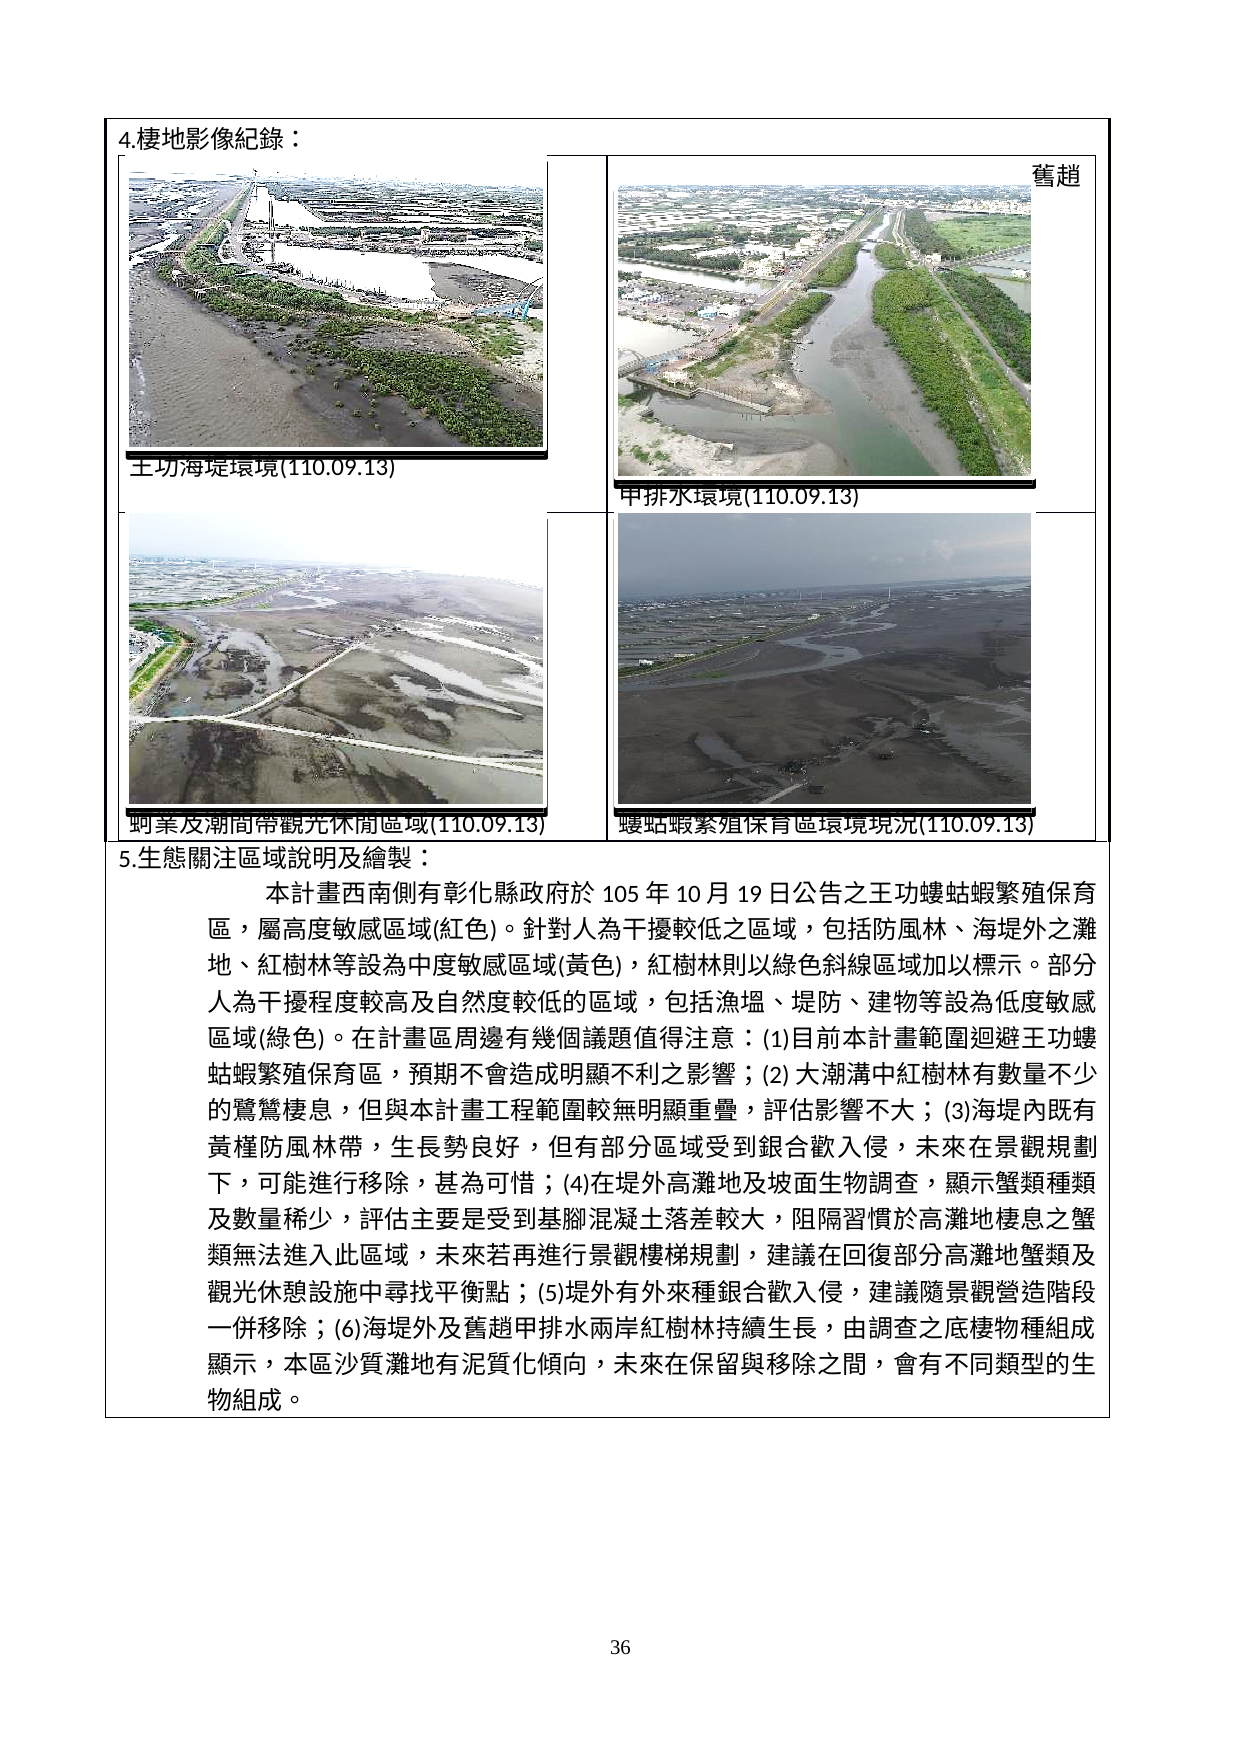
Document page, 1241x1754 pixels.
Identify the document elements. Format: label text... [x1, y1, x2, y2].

table_header 王功海堤環境(110.09.13) [119, 156, 606, 512]
table_header 舊趙甲排水環境(110.09.13) [608, 156, 1095, 512]
table_cell 5.生態關注區域說明及繪製： 本計畫西南側有彰化縣政府於105年10月19日公告之王功螻蛄蝦繁殖保育區，屬高度敏感區域(紅色)。針對人為干擾較低之區域，包括防風林、海堤外之灘地、紅樹林等設為中度敏感區域(黃色)，紅樹林則以綠色斜線區域加以標示。部分人為干擾程度較高及自然度較低的區域，包括漁塭、堤防、建物等設為低度敏感區域(綠色)。在計畫區周邊有幾個議題值得注意：(1)目前本計畫範圍迴避王功螻蛄蝦繁殖保育區，預期不會造成明顯不利之影響；(2) 大潮溝中紅樹林有數量不少的鷺鷥棲息，但與本計畫工程範圍較無明顯重疊，評估影響不大；(3)海堤內既有黃槿防風林帶，生長勢良好，但有部分區域受到銀合歡入侵，未來在景觀規劃下，可能進行移除，甚為可惜；(4)在堤外高灘地及坡面生物調查，顯示蟹類種類及數量稀少，評估主要是受到基腳混凝土落差較大，阻隔習慣於高灘地棲息之蟹類無法進入此區域，未來若再進行景觀樓梯規劃，建議在回復部分高灘地蟹類及觀光休憩設施中尋找平衡點；(5)堤外有外來種銀合歡入侵，建議隨景觀營造階段一併移除；(6)海堤外及舊趙甲排水兩岸紅樹林持續生長，由調查之底棲物種組成顯示，本區沙質灘地有泥質化傾向，未來在保留與移除之間，會有不同類型的生物組成。 [106, 841, 1109, 1417]
table_cell 蚵業及潮間帶觀光休閒區域(110.09.13) [119, 513, 606, 840]
picture [618, 185, 1031, 476]
table_header 4.棲地影像紀錄： [107, 119, 1108, 841]
picture [129, 513, 543, 804]
picture [129, 156, 543, 447]
picture [618, 513, 1031, 804]
table_cell 螻蛄蝦繁殖保育區環境現況(110.09.13) [608, 513, 1095, 840]
